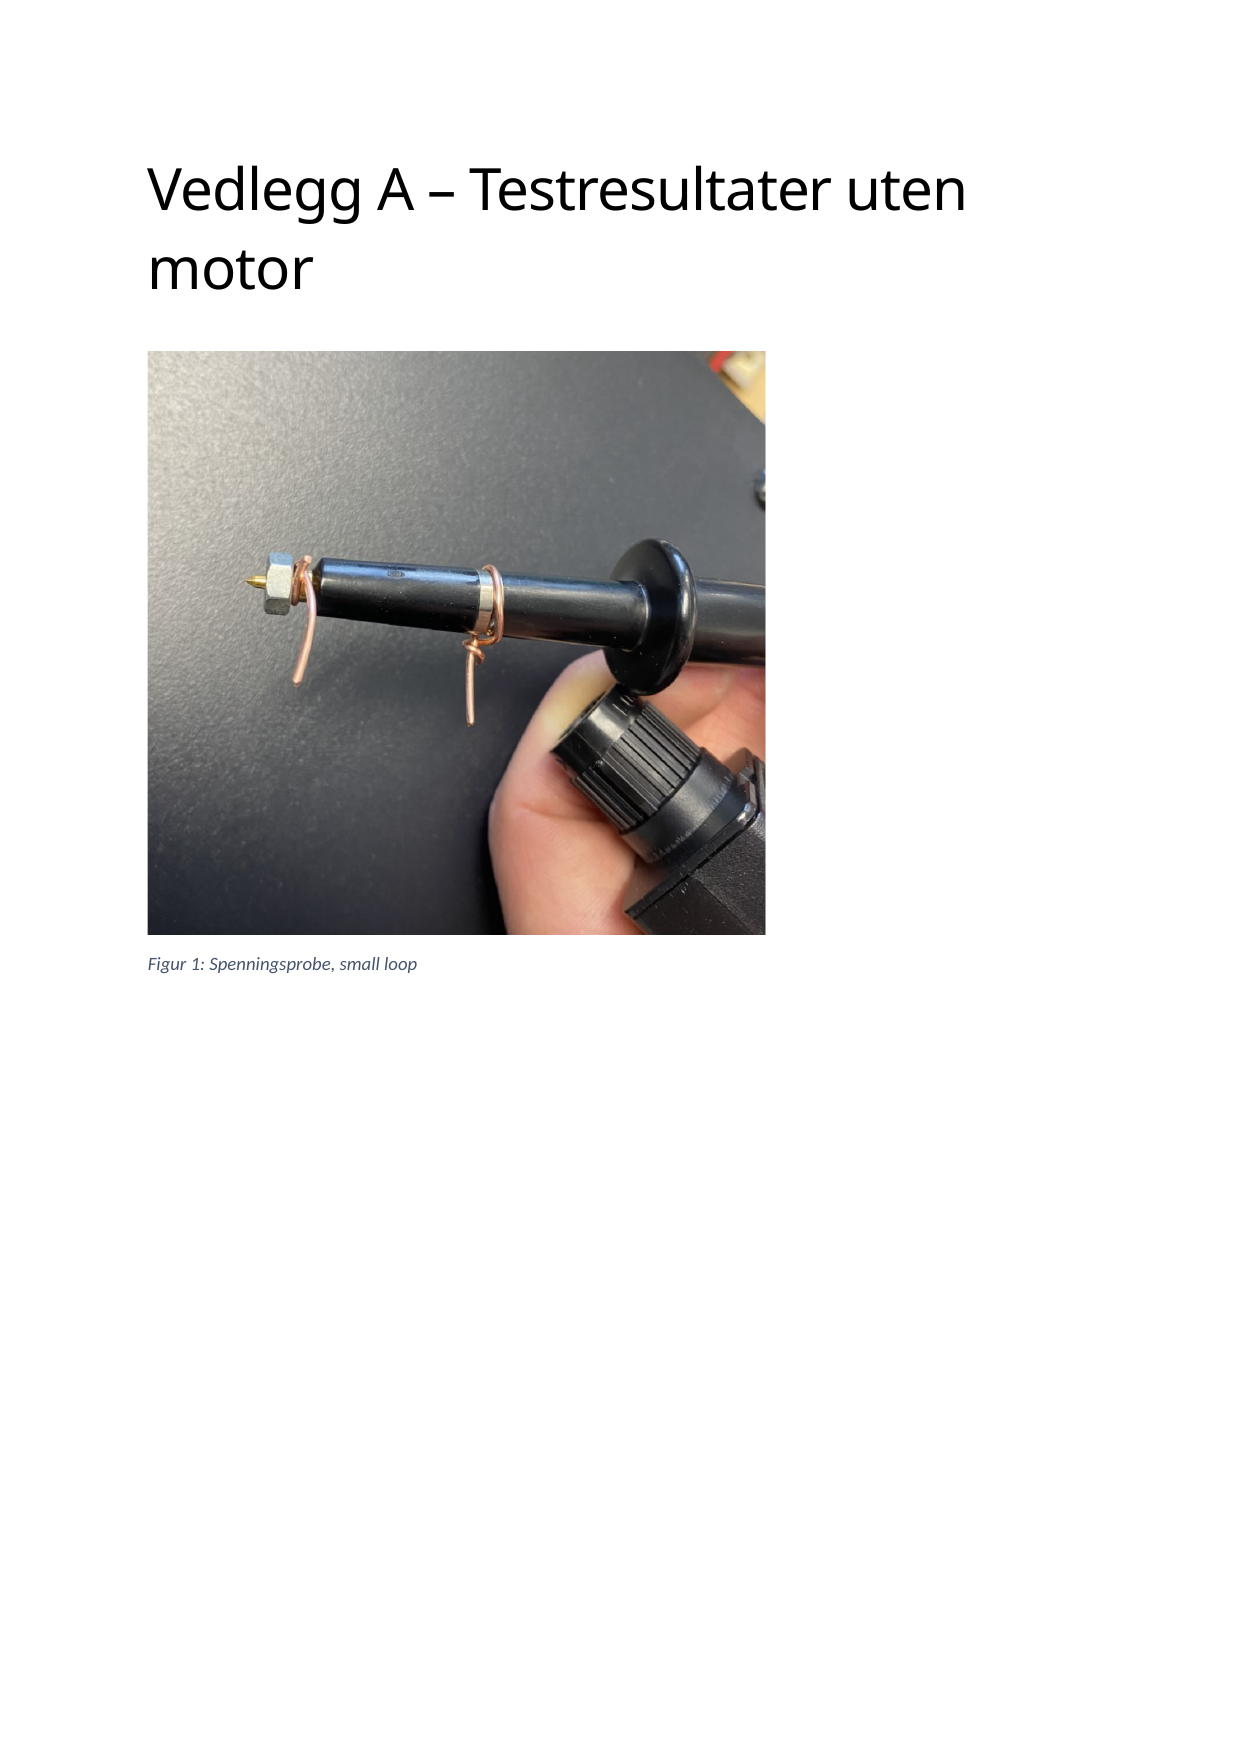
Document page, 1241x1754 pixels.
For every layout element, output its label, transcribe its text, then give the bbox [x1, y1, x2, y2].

text Figur 1: Spenningsprobe, small loop [148, 952, 1093, 975]
text Vedlegg A – Testresultater uten motor [148, 148, 1093, 307]
